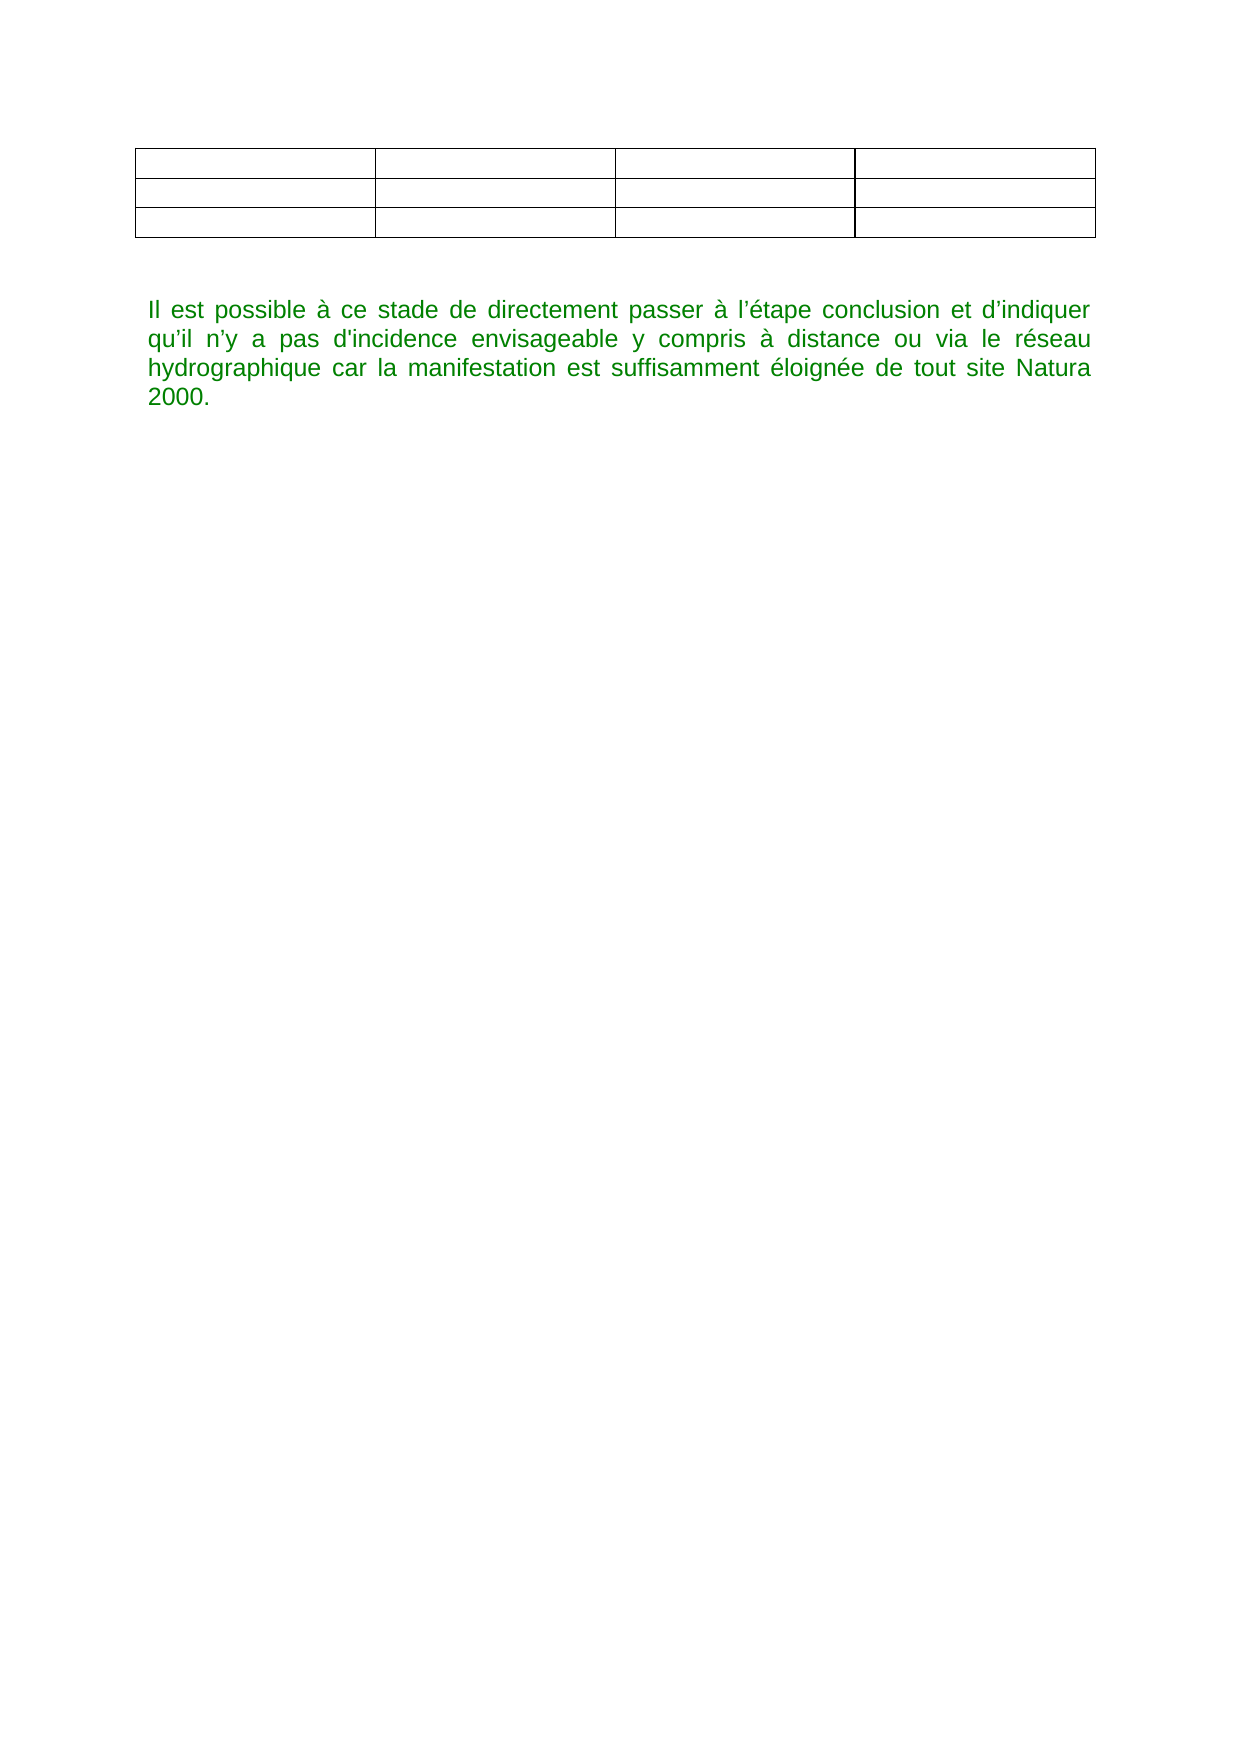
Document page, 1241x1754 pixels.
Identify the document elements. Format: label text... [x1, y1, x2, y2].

table_cell [376, 149, 615, 177]
table_cell [136, 149, 375, 177]
table_cell [136, 179, 375, 207]
table_cell [376, 179, 615, 207]
table_cell [136, 208, 375, 237]
table_cell [856, 179, 1095, 207]
text Il est possible à ce stade de directement passer à l’étape conclusion et d’indiquer qu’il n’y a pas d'incidence envisageable y compris à distance ou via le réseau hydrographique car la manifestation est suffisamment éloignée de tout site Natura 2000. [148, 296, 1093, 411]
table_cell [616, 149, 854, 177]
table_cell [616, 179, 854, 207]
table_cell [856, 208, 1095, 237]
table_cell [376, 208, 615, 237]
table_cell [616, 208, 854, 237]
table_cell [856, 149, 1095, 177]
